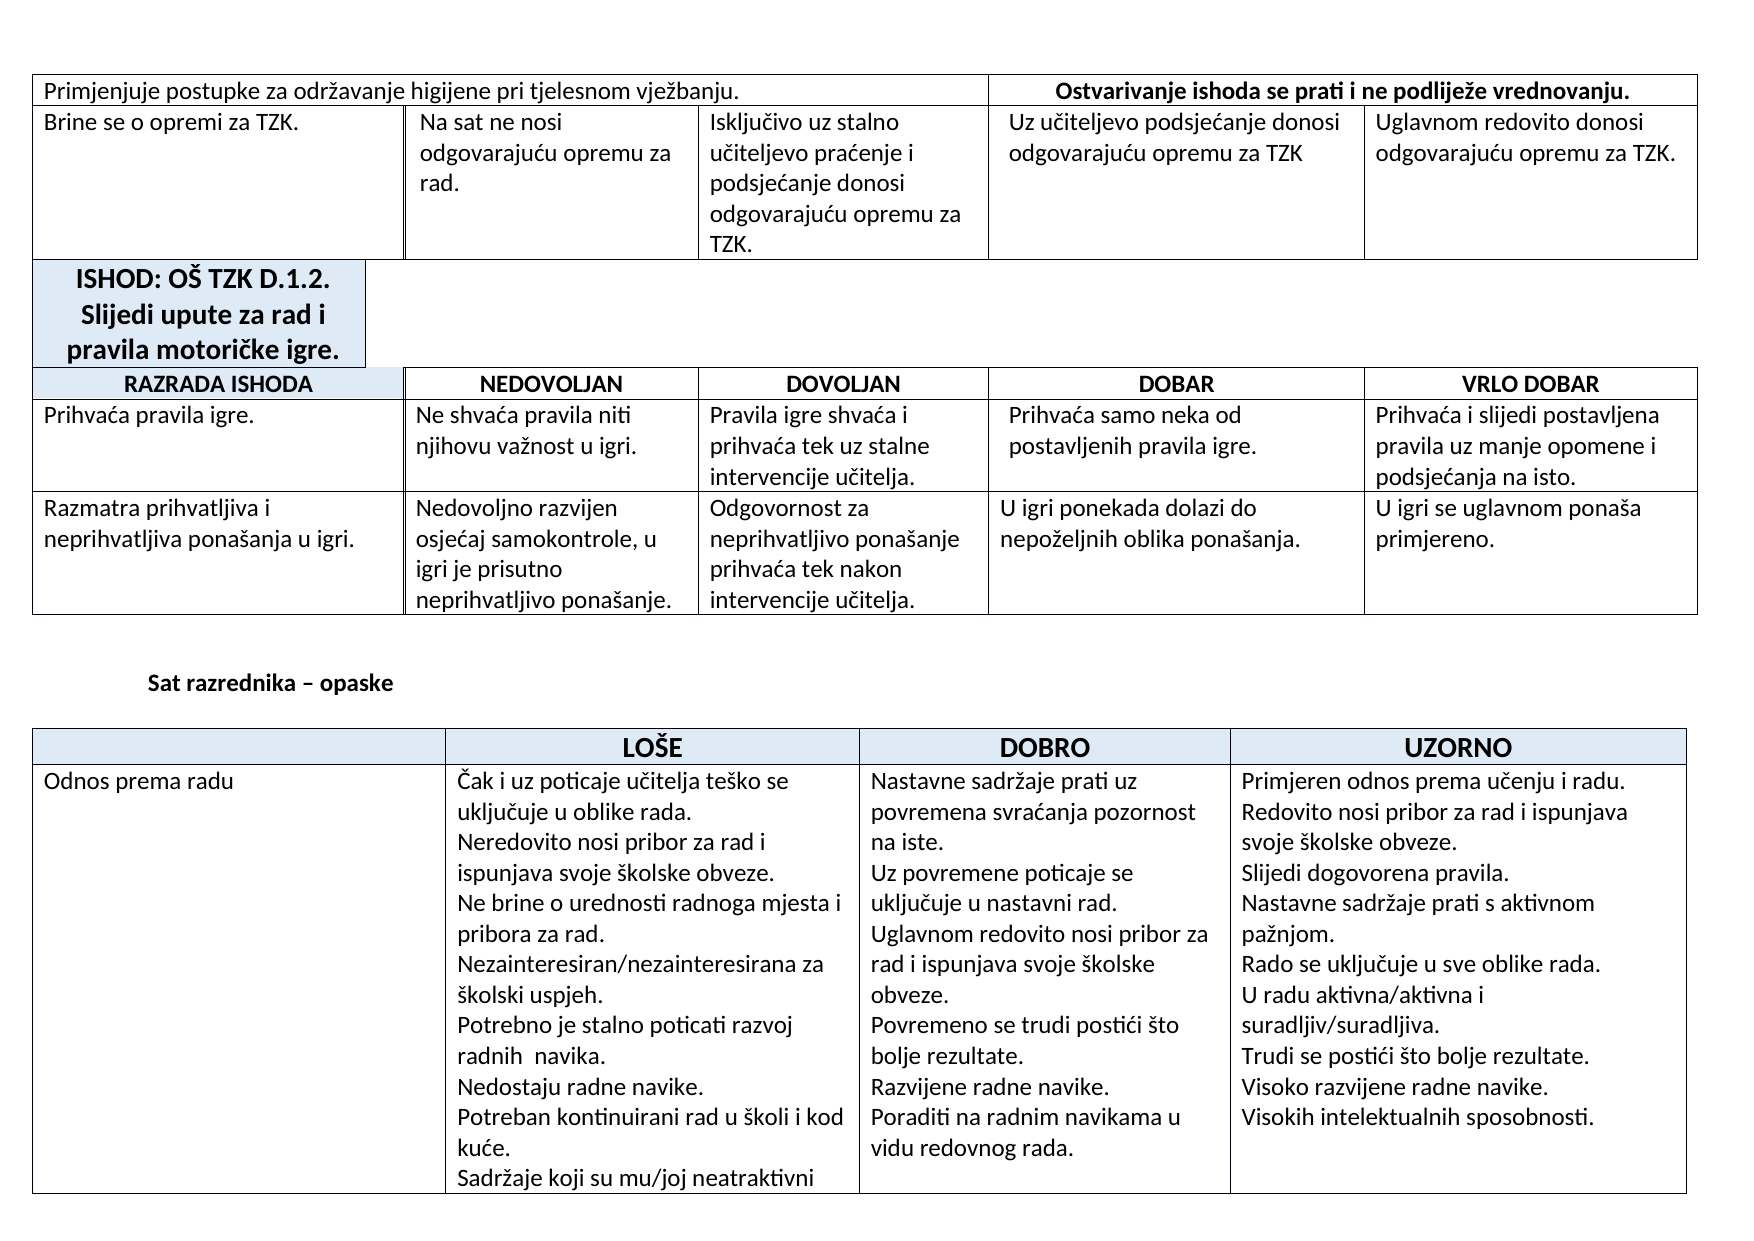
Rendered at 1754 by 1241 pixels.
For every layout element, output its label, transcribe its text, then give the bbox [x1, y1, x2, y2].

table_header LOŠE [446, 729, 859, 764]
table_cell Brine se o opremi za TZK. [33, 106, 403, 259]
table_header [33, 729, 445, 764]
table_cell Primjenjuje postupke za održavanje higijene pri tjelesnom vježbanju. [33, 75, 988, 105]
table_cell Primjeren odnos prema učenju i radu. Redovito nosi pribor za rad i ispunjava svoje školske obveze. Slijedi dogovorena pravila. Nastavne sadržaje prati s aktivnom pažnjom. Rado se uključuje u sve oblike rada. U radu aktivna/aktivna i suradljiv/suradljiva. Trudi se postići što bolje rezultate. Visoko razvijene radne navike. Visokih intelektualnih sposobnosti. [1231, 765, 1686, 1193]
table_cell Razmatra prihvatljiva i neprihvatljiva ponašanja u igri. [33, 492, 403, 614]
table_cell DOBAR [989, 368, 1364, 398]
table_cell Prihvaća samo neka od postavljenih pravila igre. [989, 400, 1364, 491]
table_cell ISHOD: OŠ TZK D.1.2. Slijedi upute za rad i pravila motoričke igre. [33, 260, 365, 367]
table_cell Nastavne sadržaje prati uz povremena svraćanja pozornost na iste. Uz povremene poticaje se uključuje u nastavni rad. Uglavnom redovito nosi pribor za rad i ispunjava svoje školske obveze. Povremeno se trudi postići što bolje rezultate. Razvijene radne navike. Poraditi na radnim navikama u vidu redovnog rada. [860, 765, 1230, 1193]
table_cell U igri se uglavnom ponaša primjereno. [1365, 492, 1697, 614]
table_cell Uz učiteljevo podsjećanje donosi odgovarajuću opremu za TZK [989, 106, 1364, 259]
table_cell U igri ponekada dolazi do nepoželjnih oblika ponašanja. [989, 492, 1364, 614]
table_cell Isključivo uz stalno učiteljevo praćenje i podsjećanje donosi odgovarajuću opremu za TZK. [699, 106, 988, 259]
table_cell NEDOVOLJAN [406, 368, 698, 398]
table_cell RAZRADA ISHODA [33, 367, 403, 398]
table_cell DOVOLJAN [699, 368, 988, 398]
table_cell Čak i uz poticaje učitelja teško se uključuje u oblike rada. Neredovito nosi pribor za rad i ispunjava svoje školske obveze. Ne brine o urednosti radnoga mjesta i pribora za rad. Nezainteresiran/nezainteresirana za školski uspjeh. Potrebno je stalno poticati razvoj radnih navika. Nedostaju radne navike. Potreban kontinuirani rad u školi i kod kuće. Sadržaje koji su mu/joj neatraktivni [446, 765, 859, 1193]
table_cell Odnos prema radu [33, 765, 445, 1193]
table_cell [366, 260, 1698, 367]
table_cell VRLO DOBAR [1365, 368, 1697, 398]
table_cell Ne shvaća pravila niti njihovu važnost u igri. [406, 400, 698, 491]
text Sat razrednika – opaske [148, 667, 1606, 697]
table_cell Ostvarivanje ishoda se prati i ne podliježe vrednovanju. [989, 75, 1697, 105]
table_cell Prihvaća i slijedi postavljena pravila uz manje opomene i podsjećanja na isto. [1365, 400, 1697, 491]
table_cell Pravila igre shvaća i prihvaća tek uz stalne intervencije učitelja. [699, 400, 988, 491]
table_cell Nedovoljno razvijen osjećaj samokontrole, u igri je prisutno neprihvatljivo ponašanje. [406, 492, 698, 614]
table_cell Uglavnom redovito donosi odgovarajuću opremu za TZK. [1365, 106, 1697, 259]
table_header UZORNO [1231, 729, 1686, 764]
table_cell Odgovornost za neprihvatljivo ponašanje prihvaća tek nakon intervencije učitelja. [699, 492, 988, 614]
table_header DOBRO [860, 729, 1230, 764]
table_cell Prihvaća pravila igre. [33, 400, 403, 491]
table_cell Na sat ne nosi odgovarajuću opremu za rad. [406, 106, 698, 259]
